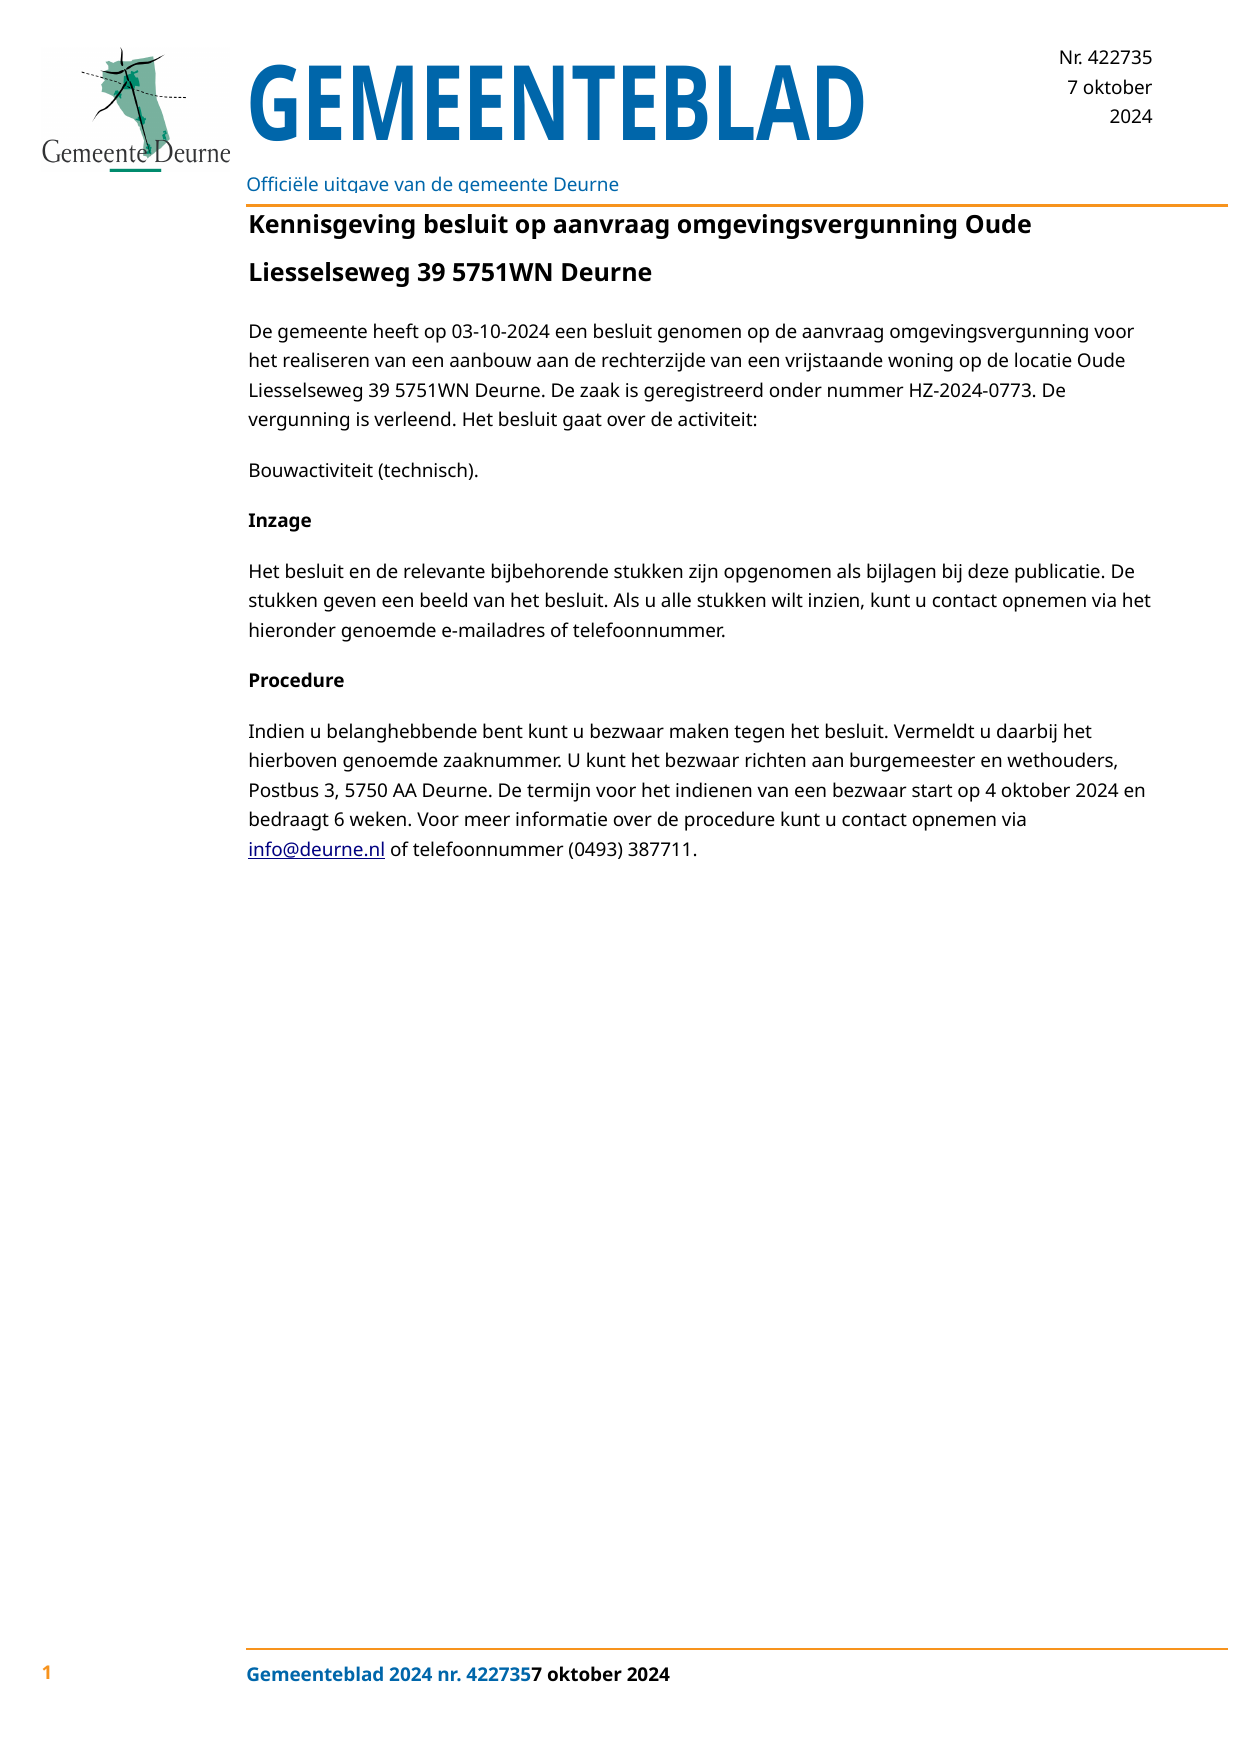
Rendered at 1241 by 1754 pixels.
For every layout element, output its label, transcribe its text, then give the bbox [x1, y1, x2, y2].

text Indien u belanghebbende bent kunt u bezwaar maken tegen het besluit. Vermeldt u daarbij het hierboven genoemde zaaknummer. U kunt het bezwaar richten aan burgemeester en wethouders, Postbus 3, 5750 AA Deurne. De termijn voor het indienen van een bezwaar start op 4 oktober 2024 en bedraagt 6 weken. Voor meer informatie over de procedure kunt u contact opnemen via info@deurne.nl of telefoonnummer (0493) 387711. [248, 718, 1152, 862]
text Het besluit en de relevante bijbehorende stukken zijn opgenomen als bijlagen bij deze publicatie. De stukken geven een beeld van het besluit. Als u alle stukken wilt inzien, kunt u contact opnemen via het hieronder genoemde e-mailadres of telefoonnummer. [248, 558, 1152, 643]
picture [41, 47, 231, 172]
text De gemeente heeft op 03-10-2024 een besluit genomen op de aanvraag omgevingsvergunning voor het realiseren van een aanbouw aan de rechterzijde van een vrijstaande woning op de locatie Oude Liesselseweg 39 5751WN Deurne. De zaak is geregistreerd onder nummer HZ-2024-0773. De vergunning is verleend. Het besluit gaat over de activiteit: [248, 318, 1152, 432]
text Procedure [248, 667, 1152, 693]
text Inzage [248, 507, 1152, 533]
text Bouwactiviteit (technisch). [248, 457, 1152, 483]
text Kennisgeving besluit op aanvraag omgevingsvergunning Oude Liesselseweg 39 5751WN Deurne [248, 207, 1152, 288]
